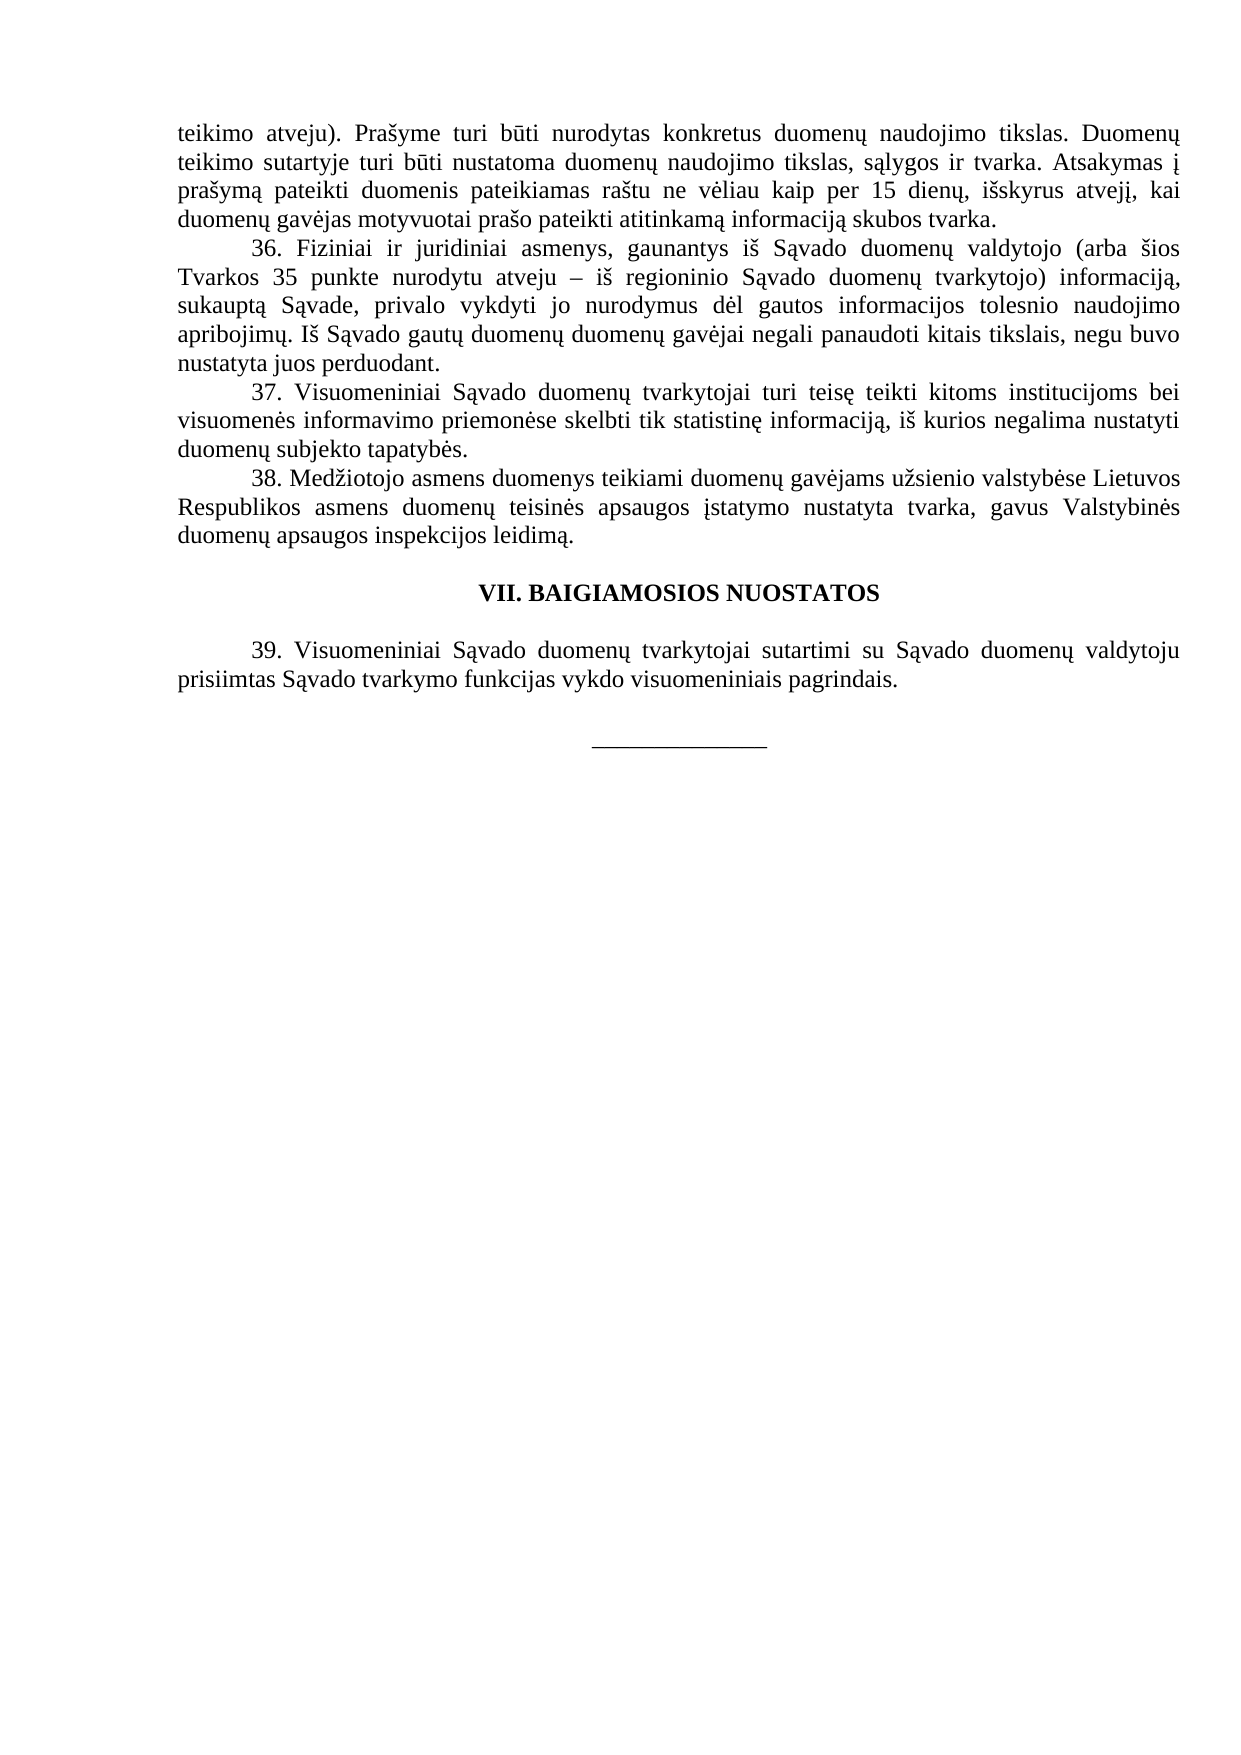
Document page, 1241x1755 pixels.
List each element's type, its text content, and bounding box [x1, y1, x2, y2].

text ______________ [177, 722, 1181, 751]
text 38. Medžiotojo asmens duomenys teikiami duomenų gavėjams užsienio valstybėse Lietuvos Respublikos asmens duomenų teisinės apsaugos įstatymo nustatyta tvarka, gavus Valstybinės duomenų apsaugos inspekcijos leidimą. [177, 463, 1181, 549]
text 36. Fiziniai ir juridiniai asmenys, gaunantys iš Sąvado duomenų valdytojo (arba šios Tvarkos 35 punkte nurodytu atveju – iš regioninio Sąvado duomenų tvarkytojo) informaciją, sukauptą Sąvade, privalo vykdyti jo nurodymus dėl gautos informacijos tolesnio naudojimo apribojimų. Iš Sąvado gautų duomenų duomenų gavėjai negali panaudoti kitais tikslais, negu buvo nustatyta juos perduodant. [177, 233, 1181, 377]
text teikimo atveju). Prašyme turi būti nurodytas konkretus duomenų naudojimo tikslas. Duomenų teikimo sutartyje turi būti nustatoma duomenų naudojimo tikslas, sąlygos ir tvarka. Atsakymas į prašymą pateikti duomenis pateikiamas raštu ne vėliau kaip per 15 dienų, išskyrus atvejį, kai duomenų gavėjas motyvuotai prašo pateikti atitinkamą informaciją skubos tvarka. [177, 118, 1181, 233]
text 37. Visuomeniniai Sąvado duomenų tvarkytojai turi teisę teikti kitoms institucijoms bei visuomenės informavimo priemonėse skelbti tik statistinę informaciją, iš kurios negalima nustatyti duomenų subjekto tapatybės. [177, 377, 1181, 463]
text 39. Visuomeniniai Sąvado duomenų tvarkytojai sutartimi su Sąvado duomenų valdytoju prisiimtas Sąvado tvarkymo funkcijas vykdo visuomeniniais pagrindais. [177, 636, 1181, 693]
text VII. Baigiamosios nuostatos [177, 578, 1181, 607]
